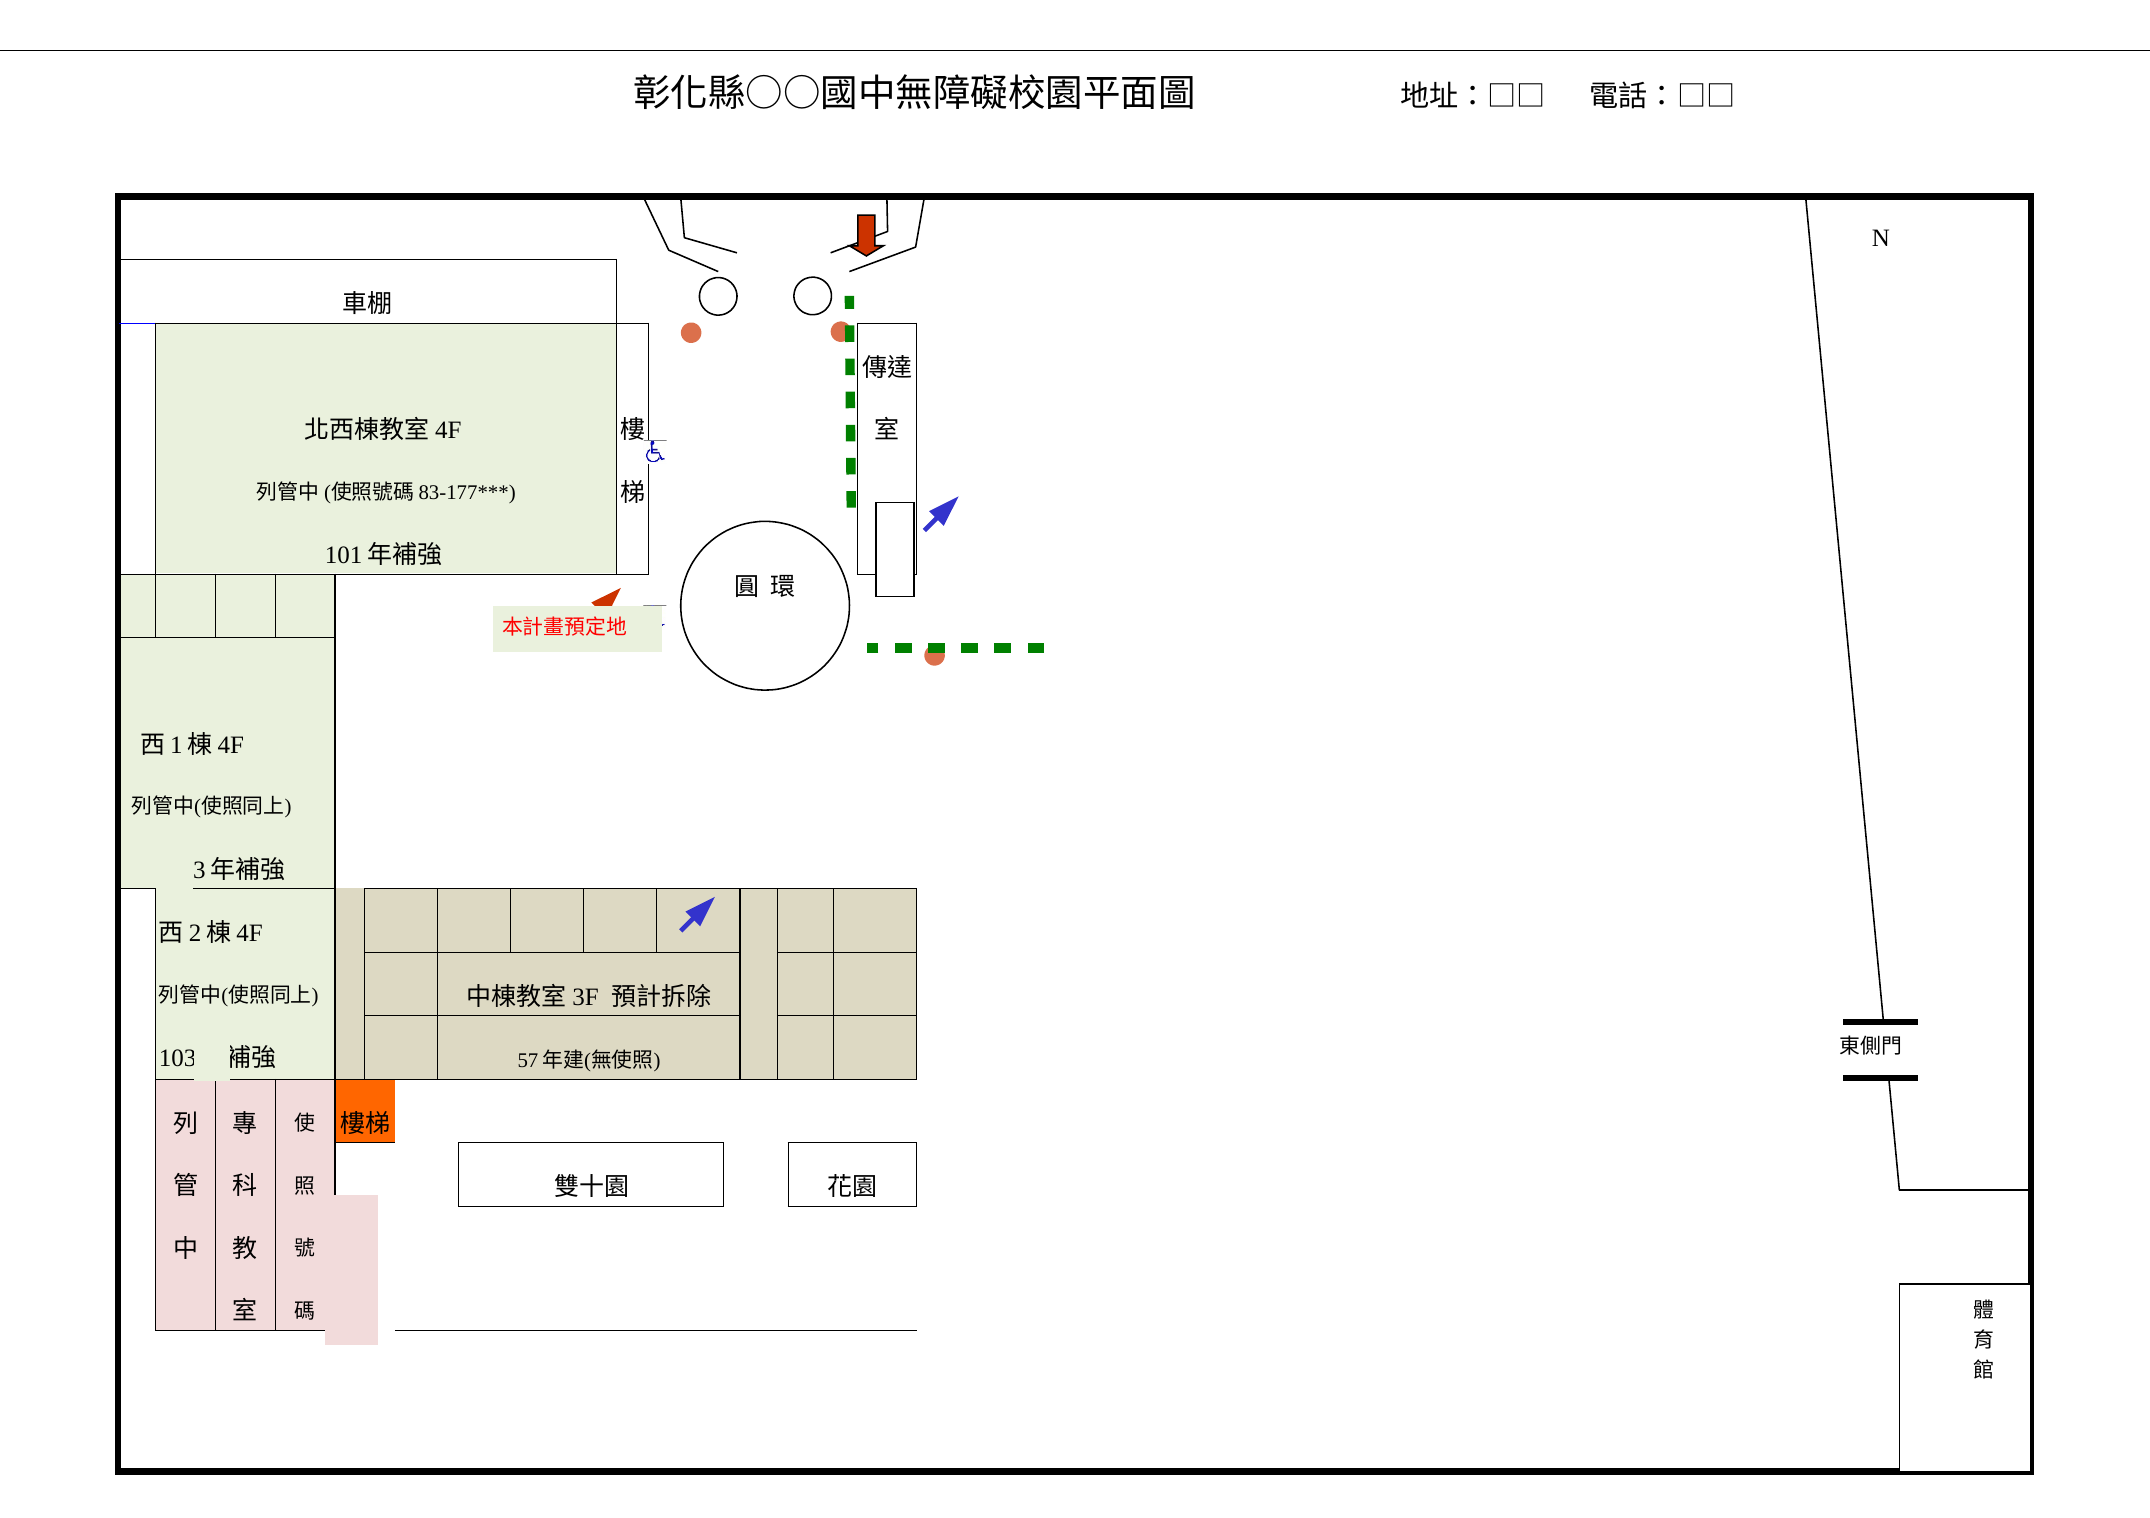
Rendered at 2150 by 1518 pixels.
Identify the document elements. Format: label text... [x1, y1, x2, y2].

table_cell [853, 1080, 917, 1142]
table_cell [510, 575, 515, 606]
table_cell [459, 637, 510, 888]
table_cell [421, 637, 438, 888]
table_cell [531, 575, 571, 606]
table_cell [680, 637, 724, 888]
table_cell [583, 575, 595, 606]
table_cell [648, 652, 656, 888]
table_cell [740, 688, 777, 888]
table_cell [365, 889, 437, 952]
table_cell [649, 386, 679, 573]
table_cell 北西棟教室 4F 列管中 (使照號碼83-177***) 101年補強 [156, 324, 616, 573]
table_cell [845, 574, 852, 637]
table_cell [834, 1207, 917, 1330]
table_cell 使 照 號 碼 [276, 1080, 378, 1345]
table_cell [616, 652, 648, 888]
table_header [857, 259, 917, 322]
table_cell [778, 1016, 833, 1079]
table_cell [395, 1142, 458, 1206]
table_cell [515, 1207, 595, 1330]
table_cell [395, 637, 421, 888]
table_cell [438, 575, 459, 637]
table_header [853, 270, 857, 322]
table_cell [857, 575, 917, 637]
table_cell [510, 652, 515, 888]
table_cell [365, 953, 437, 1015]
table_cell [680, 386, 798, 573]
table_header [853, 259, 857, 269]
table_cell 雙十園 [459, 1143, 723, 1206]
table_cell [511, 889, 583, 952]
table_cell [595, 1080, 659, 1142]
table_cell [336, 575, 365, 637]
table_cell [724, 1142, 788, 1206]
table_cell [365, 575, 395, 637]
table_cell [724, 1080, 788, 1142]
text N [1839, 223, 1922, 251]
table_cell [657, 889, 739, 952]
table_cell [798, 658, 834, 888]
table_cell [571, 575, 583, 606]
table_cell [788, 1080, 852, 1142]
table_cell 57年建(無使照) [438, 1016, 739, 1079]
table_cell [584, 889, 656, 952]
table_cell [395, 575, 421, 637]
table_cell [778, 689, 788, 888]
table_cell [595, 575, 616, 600]
table_header [788, 259, 798, 322]
table_cell 列 管 中 [156, 1080, 215, 1330]
table_cell 專 科 教 室 [216, 1080, 275, 1330]
table_header [724, 259, 740, 322]
table_cell [778, 889, 833, 952]
table_cell [834, 889, 916, 952]
table_cell [531, 652, 571, 888]
text 彰化縣○○國中無障礙校園平面圖 地址：□□ 電話：□□ [633, 63, 2097, 118]
table_cell [156, 575, 215, 637]
table_cell [741, 889, 777, 1079]
table_cell [724, 1206, 788, 1330]
table_header [778, 259, 788, 322]
table_cell 樓 梯 [617, 324, 648, 573]
table_cell [438, 637, 459, 888]
table_cell [834, 953, 916, 1015]
table_cell [648, 574, 656, 605]
table_cell [421, 575, 438, 637]
table_cell [515, 575, 531, 606]
table_cell [857, 637, 917, 888]
table_header [798, 259, 834, 322]
table_cell [365, 637, 395, 888]
table_cell [616, 575, 648, 606]
table_cell [531, 1080, 595, 1142]
table_cell [834, 637, 852, 888]
table_cell [778, 953, 833, 1015]
table_header [660, 259, 679, 322]
table_header 車棚 [121, 260, 616, 322]
table_cell [660, 1080, 724, 1142]
table_cell [336, 1015, 364, 1079]
table_cell [493, 606, 662, 652]
table_cell [680, 323, 798, 386]
table_cell 傳達室 [858, 324, 916, 573]
table_cell 樓 梯 [700, 559, 831, 615]
table_cell [336, 1143, 395, 1206]
table_header [857, 259, 878, 267]
table_cell [853, 574, 857, 637]
table_cell [680, 619, 685, 637]
table_cell [121, 575, 155, 637]
table_cell [595, 652, 616, 888]
table_cell [459, 1207, 515, 1330]
table_cell [378, 1206, 395, 1330]
table_cell [276, 575, 334, 637]
table_cell [798, 323, 857, 386]
table_cell [788, 685, 798, 888]
table_cell [395, 1080, 459, 1142]
table_cell [121, 324, 155, 573]
table_header [680, 259, 724, 322]
table_cell [459, 1080, 531, 1142]
table_header [648, 259, 656, 322]
table_cell 西2棟4F 列管中(使照同上) 103年補強 [156, 889, 334, 1081]
table_cell [724, 681, 740, 888]
table_cell [216, 575, 275, 637]
table_cell [660, 1207, 724, 1330]
table_cell [798, 386, 857, 573]
table_cell 花園 [789, 1143, 916, 1206]
table_cell [834, 1016, 916, 1079]
table_header [834, 259, 852, 322]
table_cell [680, 574, 685, 592]
table_cell [395, 1206, 459, 1330]
table_cell [459, 575, 510, 637]
table_header [617, 259, 648, 322]
table_cell [336, 637, 365, 888]
table_cell [680, 323, 685, 331]
table_cell [853, 637, 857, 888]
table_cell [515, 652, 531, 888]
table_cell [336, 952, 364, 1015]
table_cell [336, 888, 364, 952]
table_cell [583, 652, 595, 888]
table_cell [660, 637, 679, 888]
table_cell 樓梯 [336, 1080, 395, 1142]
table_cell 中棟教室 3F 預計拆除 [438, 953, 739, 1015]
table_cell 西1棟4F 列管中(使照同上) 103年補強 [121, 638, 334, 893]
table_cell [788, 1207, 834, 1330]
table_cell [438, 889, 510, 952]
table_header [740, 259, 777, 322]
table_cell [571, 652, 583, 888]
table_cell [121, 889, 155, 1330]
table_cell [595, 1207, 659, 1330]
table_cell [660, 574, 679, 637]
table_cell [365, 1016, 437, 1079]
table_cell [649, 323, 679, 386]
